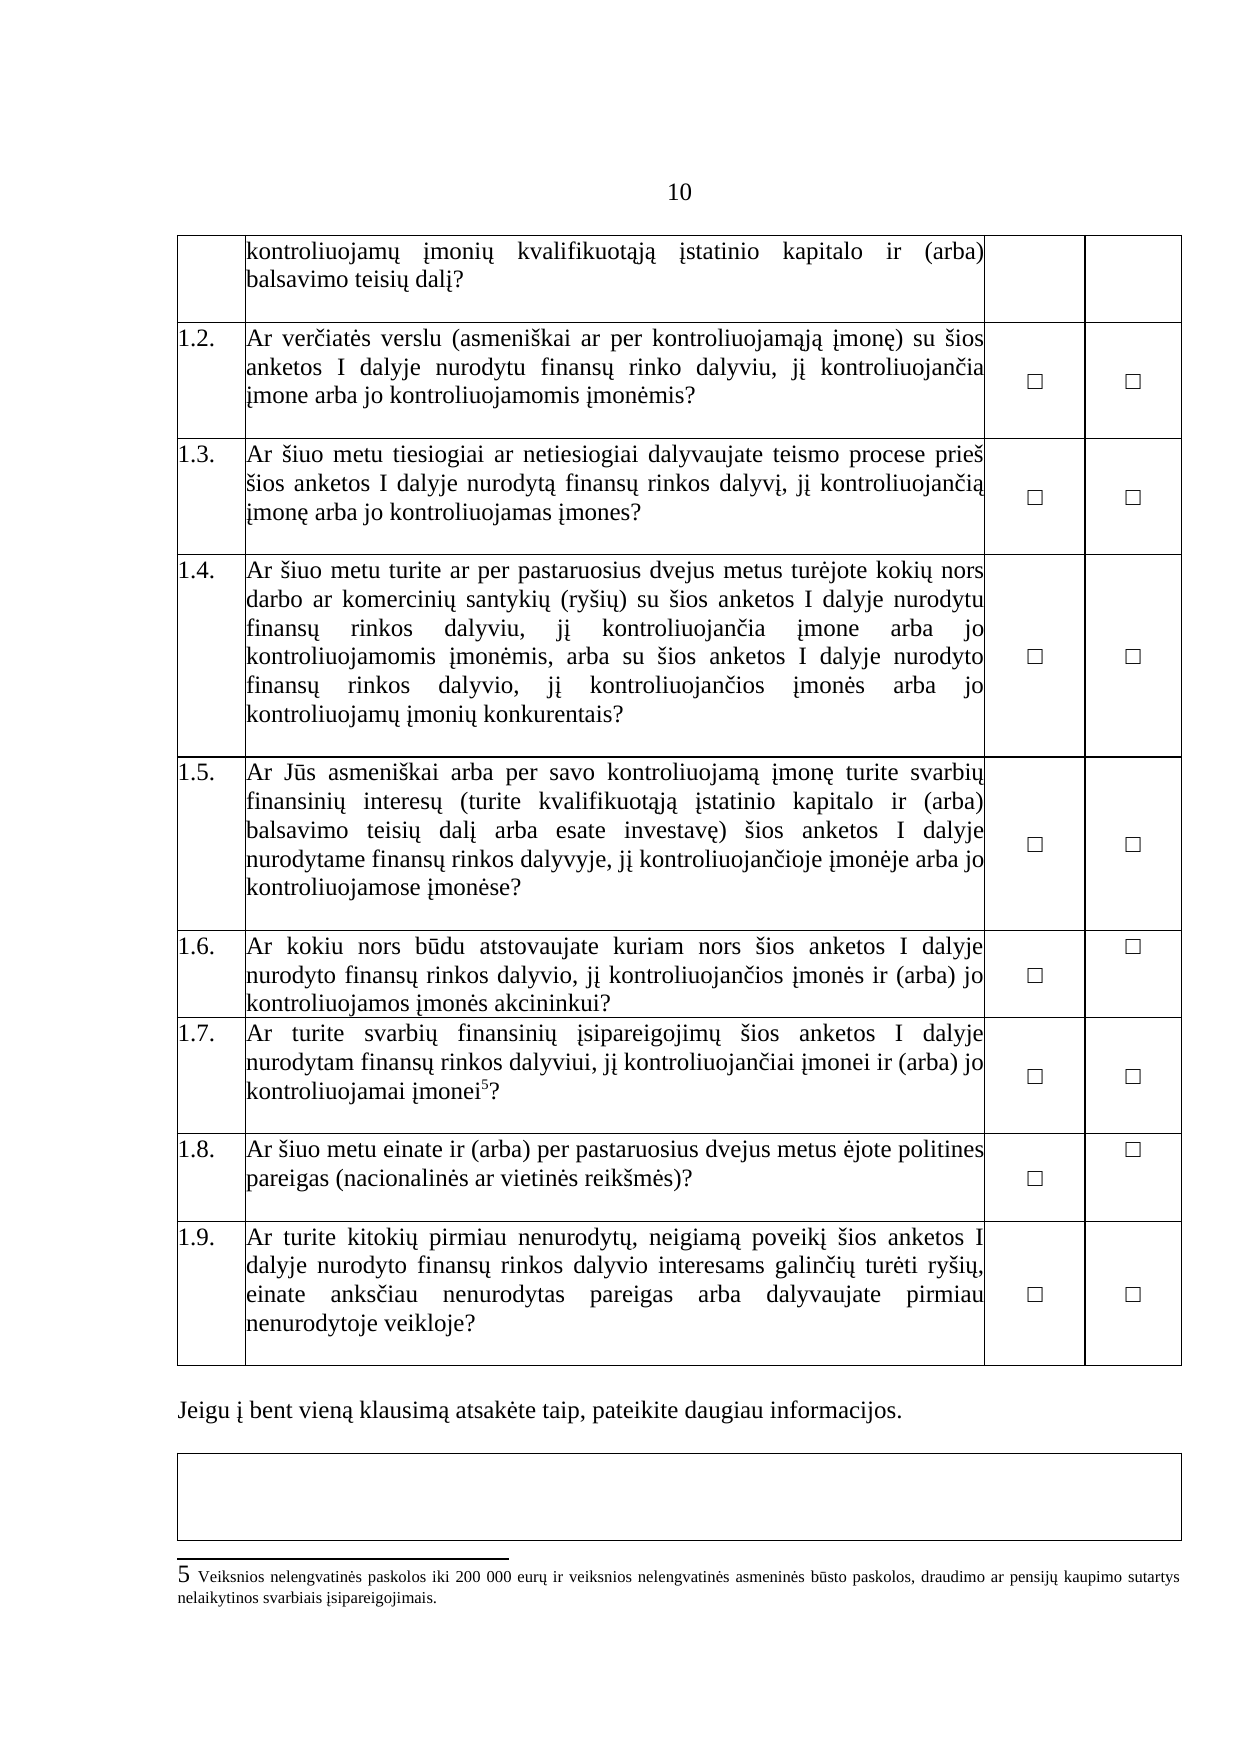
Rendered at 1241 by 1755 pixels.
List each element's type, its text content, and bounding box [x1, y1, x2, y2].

table_cell Ar kokiu nors būdu atstovaujate kuriam nors šios anketos I dalyje nurodyto finansų rinkos dalyvio, jį kontroliuojančios įmonės ir (arba) jo kontroliuojamos įmonės akcininkui? [246, 931, 984, 1017]
table_cell □ [1086, 439, 1181, 554]
text Jeigu į bent vieną klausimą atsakėte taip, pateikite daugiau informacijos. [177, 1395, 1181, 1424]
table_cell 1.7. [178, 1018, 245, 1133]
table_cell □ [1086, 1134, 1181, 1221]
table_cell □ [1086, 1018, 1181, 1133]
table_cell 1.9. [178, 1222, 245, 1365]
table_cell □ [985, 1018, 1084, 1133]
table_cell [985, 236, 1084, 322]
table_cell □ [1086, 323, 1181, 438]
table_cell [1086, 236, 1181, 322]
table_cell □ [985, 1134, 1084, 1221]
table_cell 1.6. [178, 931, 245, 1017]
table_cell □ [1086, 758, 1181, 930]
table_cell kontroliuojamų įmonių kvalifikuotąją įstatinio kapitalo ir (arba) balsavimo teisių dalį? [246, 236, 984, 322]
table_cell Ar šiuo metu turite ar per pastaruosius dvejus metus turėjote kokių nors darbo ar komercinių santykių (ryšių) su šios anketos I dalyje nurodytu finansų rinkos dalyviu, jį kontroliuojančia įmone arba jo kontroliuojamomis įmonėmis, arba su šios anketos I dalyje nurodyto finansų rinkos dalyvio, jį kontroliuojančios įmonės arba jo kontroliuojamų įmonių konkurentais? [246, 555, 984, 756]
table_cell Ar turite kitokių pirmiau nenurodytų, neigiamą poveikį šios anketos I dalyje nurodyto finansų rinkos dalyvio interesams galinčių turėti ryšių, einate anksčiau nenurodytas pareigas arba dalyvaujate pirmiau nenurodytoje veikloje? [246, 1222, 984, 1365]
table_cell □ [985, 931, 1084, 1017]
table_cell □ [985, 758, 1084, 930]
table_cell Ar šiuo metu einate ir (arba) per pastaruosius dvejus metus ėjote politines pareigas (nacionalinės ar vietinės reikšmės)? [246, 1134, 984, 1221]
table_cell □ [1086, 1222, 1181, 1365]
table_cell 1.8. [178, 1134, 245, 1221]
table_cell 1.2. [178, 323, 245, 438]
table_cell Ar turite svarbių finansinių įsipareigojimų šios anketos I dalyje nurodytam finansų rinkos dalyviui, jį kontroliuojančiai įmonei ir (arba) jo kontroliuojamai įmonei? [246, 1018, 984, 1133]
table_cell □ [985, 555, 1084, 756]
table_cell □ [1086, 931, 1181, 1017]
table_cell 1.3. [178, 439, 245, 554]
table_cell □ [985, 439, 1084, 554]
table_cell □ [985, 323, 1084, 438]
table_cell □ [1086, 555, 1181, 756]
table_cell □ [985, 1222, 1084, 1365]
table_cell Ar verčiatės verslu (asmeniškai ar per kontroliuojamąją įmonę) su šios anketos I dalyje nurodytu finansų rinko dalyviu, jį kontroliuojančia įmone arba jo kontroliuojamomis įmonėmis? [246, 323, 984, 438]
table_cell Ar Jūs asmeniškai arba per savo kontroliuojamą įmonę turite svarbių finansinių interesų (turite kvalifikuotąją įstatinio kapitalo ir (arba) balsavimo teisių dalį arba esate investavę) šios anketos I dalyje nurodytame finansų rinkos dalyvyje, jį kontroliuojančioje įmonėje arba jo kontroliuojamose įmonėse? [246, 758, 984, 930]
table_cell 1.4. [178, 555, 245, 756]
table_cell [178, 236, 245, 322]
table_cell 1.5. [178, 758, 245, 930]
table_header [178, 1454, 1181, 1540]
table_cell Ar šiuo metu tiesiogiai ar netiesiogiai dalyvaujate teismo procese prieš šios anketos I dalyje nurodytą finansų rinkos dalyvį, jį kontroliuojančią įmonę arba jo kontroliuojamas įmones? [246, 439, 984, 554]
